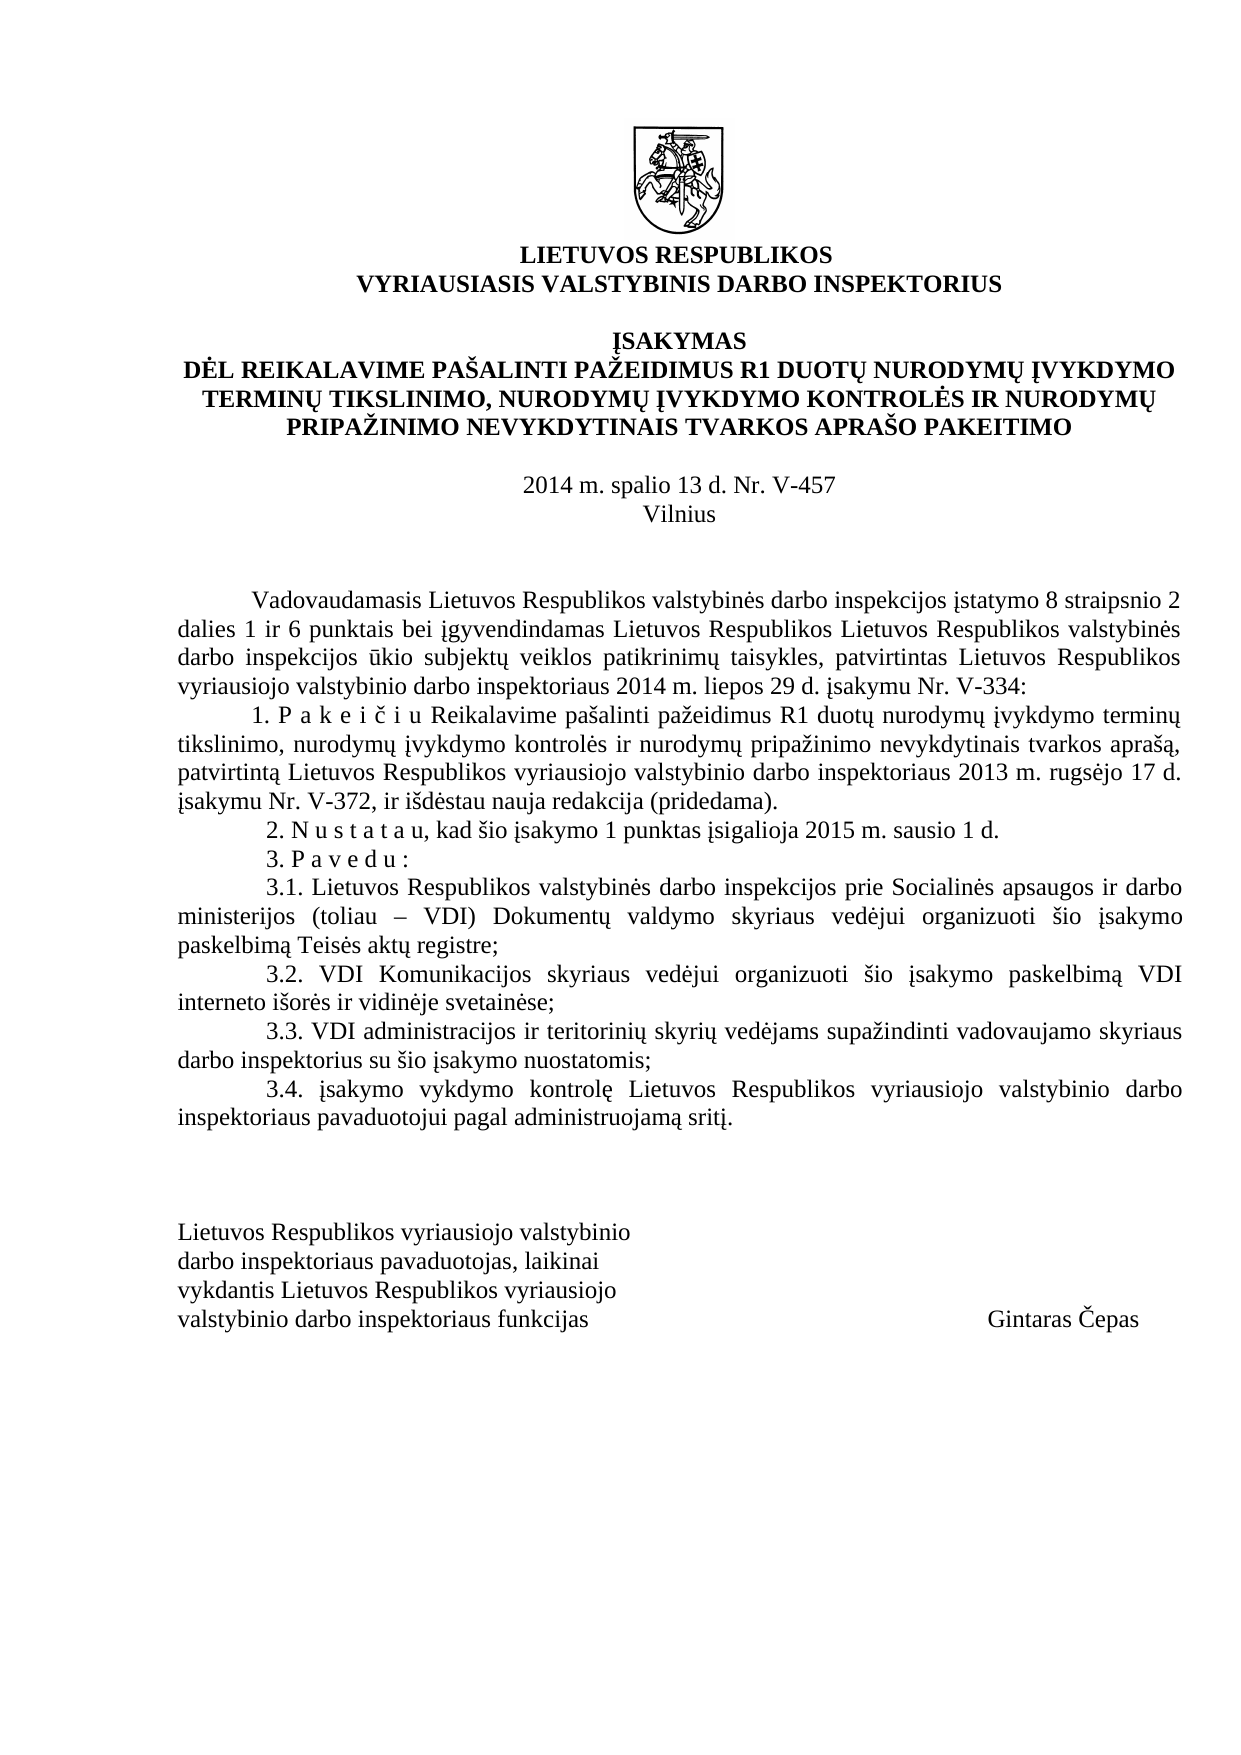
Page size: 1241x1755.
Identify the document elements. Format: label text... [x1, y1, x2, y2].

text DĖL REIKALAVIME PAŠALINTI PAŽEIDIMUS R1 DUOTŲ NURODYMŲ ĮVYKDYMO TERMINŲ TIKSLINIMO, NURODYMŲ ĮVYKDYMO KONTROLĖS IR NURODYMŲ PRIPAŽINIMO NEVYKDYTINAIS TVARKOS APRAŠO PAKEITIMO [177, 355, 1181, 441]
text 3.4. įsakymo vykdymo kontrolę Lietuvos Respublikos vyriausiojo valstybinio darbo inspektoriaus pavaduotojui pagal administruojamą sritį. [177, 1074, 1184, 1131]
text ĮSAKYMAS [177, 326, 1181, 355]
text VYRIAUSIASIS VALSTYBINIS DARBO INSPEKTORIUS [177, 269, 1181, 297]
text 3.2. VDI Komunikacijos skyriaus vedėjui organizuoti šio įsakymo paskelbimą VDI interneto išorės ir vidinėje svetainėse; [177, 959, 1184, 1016]
text Lietuvos Respublikos vyriausiojo valstybinio [177, 1217, 1181, 1246]
text 3.3. VDI administracijos ir teritorinių skyrių vedėjams supažindinti vadovaujamo skyriaus darbo inspektorius su šio įsakymo nuostatomis; [177, 1016, 1184, 1074]
text 3.1. Lietuvos Respublikos valstybinės darbo inspekcijos prie Socialinės apsaugos ir darbo ministerijos (toliau – VDI) Dokumentų valdymo skyriaus vedėjui organizuoti šio įsakymo paskelbimą Teisės aktų registre; [177, 872, 1184, 959]
text Vadovaudamasis Lietuvos Respublikos valstybinės darbo inspekcijos įstatymo 8 straipsnio 2 dalies 1 ir 6 punktais bei įgyvendindamas Lietuvos Respublikos Lietuvos Respublikos valstybinės darbo inspekcijos ūkio subjektų veiklos patikrinimų taisykles, patvirtintas Lietuvos Respublikos vyriausiojo valstybinio darbo inspektoriaus 2014 m. liepos 29 d. įsakymu Nr. V-334: [177, 585, 1181, 700]
text vykdantis Lietuvos Respublikos vyriausiojo [177, 1275, 1181, 1304]
text 3. P a v e d u : [177, 844, 1184, 872]
text 2. N u s t a t a u, kad šio įsakymo 1 punktas įsigalioja 2015 m. sausio 1 d. [177, 815, 1181, 844]
text LIETUVOS RESPUBLIKOS [177, 240, 1181, 269]
text valstybinio darbo inspektoriaus funkcijas Gintaras Čepas [177, 1304, 1181, 1332]
text Vilnius [177, 499, 1181, 527]
text 1. P a k e i č i u Reikalavime pašalinti pažeidimus R1 duotų nurodymų įvykdymo terminų tikslinimo, nurodymų įvykdymo kontrolės ir nurodymų pripažinimo nevykdytinais tvarkos aprašą, patvirtintą Lietuvos Respublikos vyriausiojo valstybinio darbo inspektoriaus 2013 m. rugsėjo 17 d. įsakymu Nr. V-372, ir išdėstau nauja redakcija (pridedama). [177, 700, 1181, 815]
text 2014 m. spalio 13 d. Nr. V-457 [177, 470, 1181, 499]
text darbo inspektoriaus pavaduotojas, laikinai [177, 1246, 1181, 1275]
